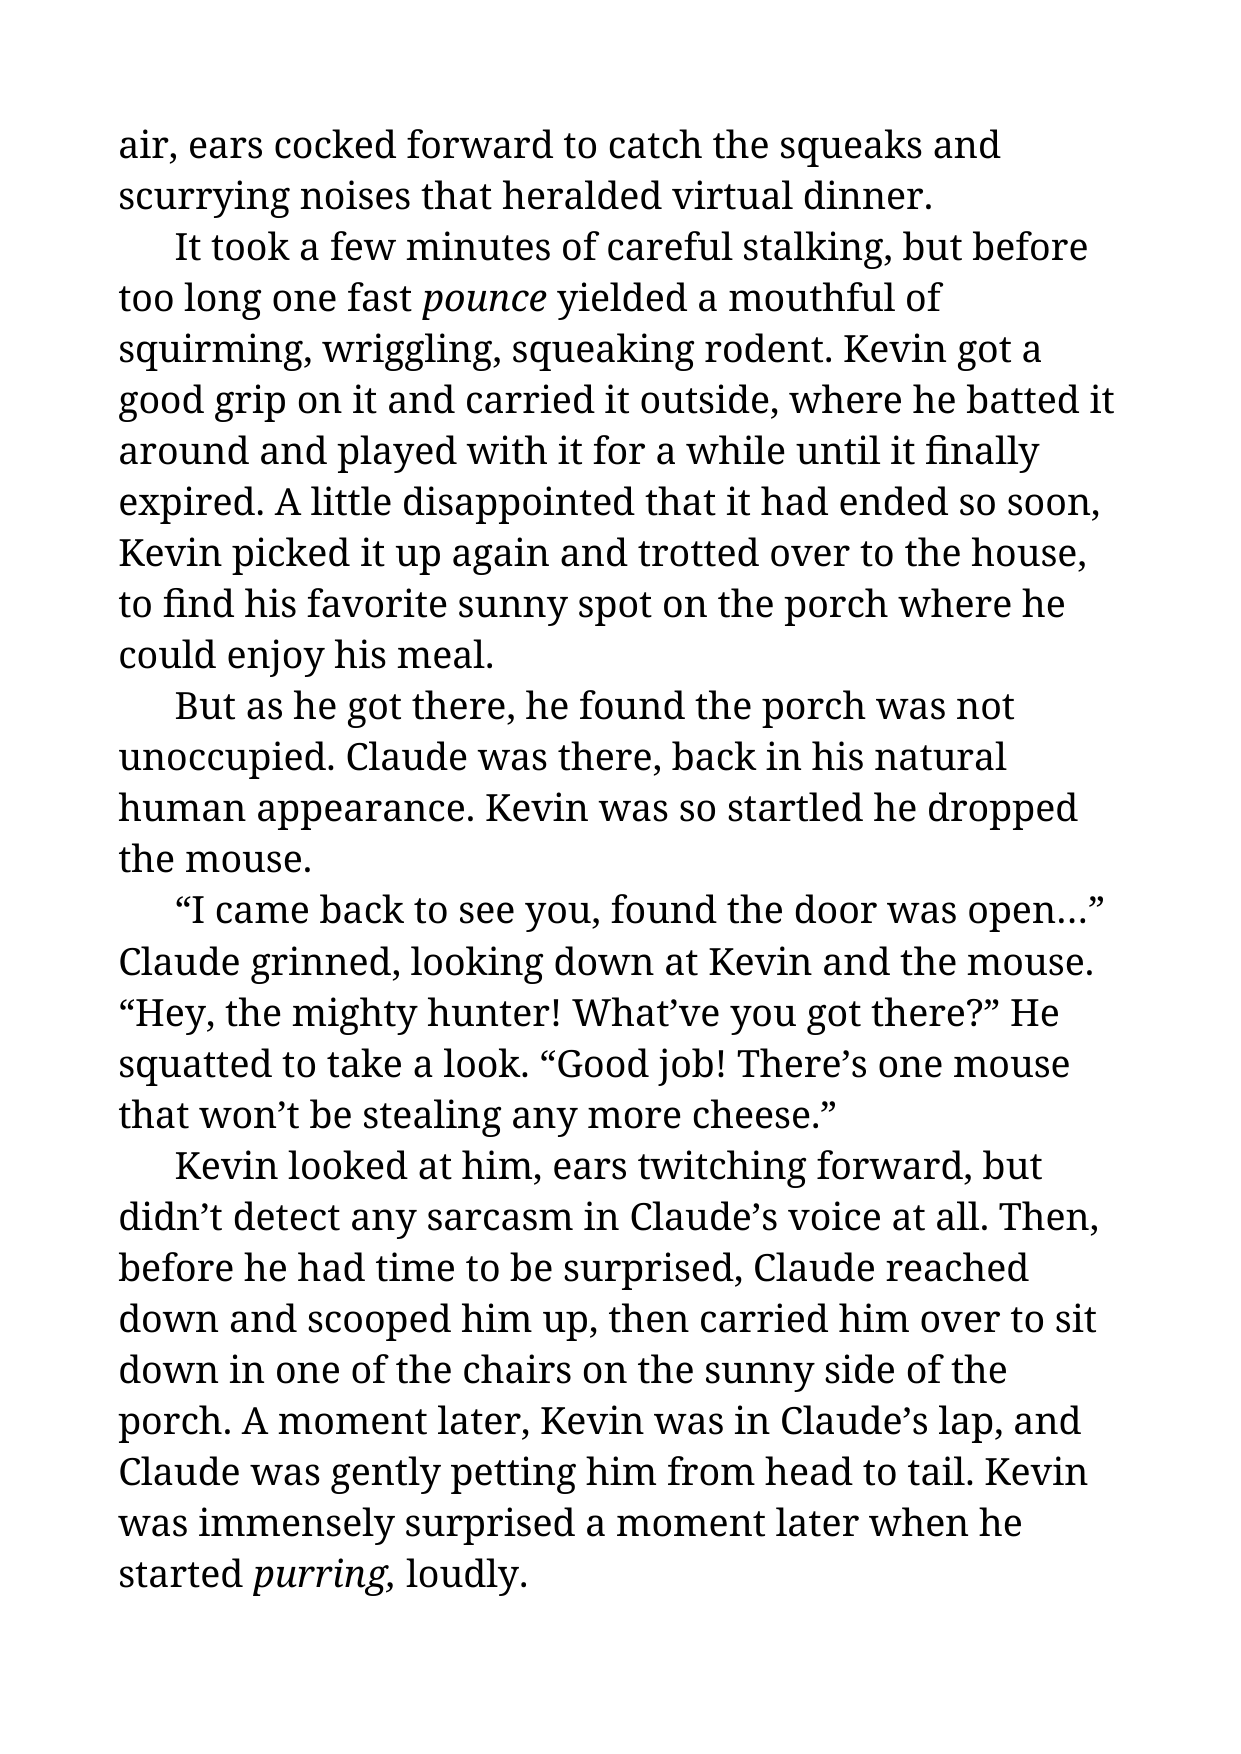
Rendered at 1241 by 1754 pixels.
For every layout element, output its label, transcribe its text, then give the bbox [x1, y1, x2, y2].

text Kevin looked at him, ears twitching forward, but didn’t detect any sarcasm in Claude’s voice at all. Then, before he had time to be surprised, Claude reached down and scooped him up, then carried him over to sit down in one of the chairs on the sunny side of the porch. A moment later, Kevin was in Claude’s lap, and Claude was gently petting him from head to tail. Kevin was immensely surprised a moment later when he started purring, loudly. [118, 1139, 1122, 1598]
text “I came back to see you, found the door was open…” Claude grinned, looking down at Kevin and the mouse. “Hey, the mighty hunter! What’ve you got there?” He squatted to take a look. “Good job! There’s one mouse that won’t be stealing any more cheese.” [118, 884, 1122, 1139]
text It took a few minutes of careful stalking, but before too long one fast pounce yielded a mouthful of squirming, wriggling, squeaking rodent. Kevin got a good grip on it and carried it outside, where he batted it around and played with it for a while until it finally expired. A little disappointed that it had ended so soon, Kevin picked it up again and trotted over to the house, to find his favorite sunny spot on the porch where he could enjoy his meal. [118, 220, 1122, 679]
text But as he got there, he found the porch was not unoccupied. Claude was there, back in his natural human appearance. Kevin was so startled he dropped the mouse. [118, 679, 1122, 884]
text air, ears cocked forward to catch the squeaks and scurrying noises that heralded virtual dinner. [118, 118, 1122, 220]
